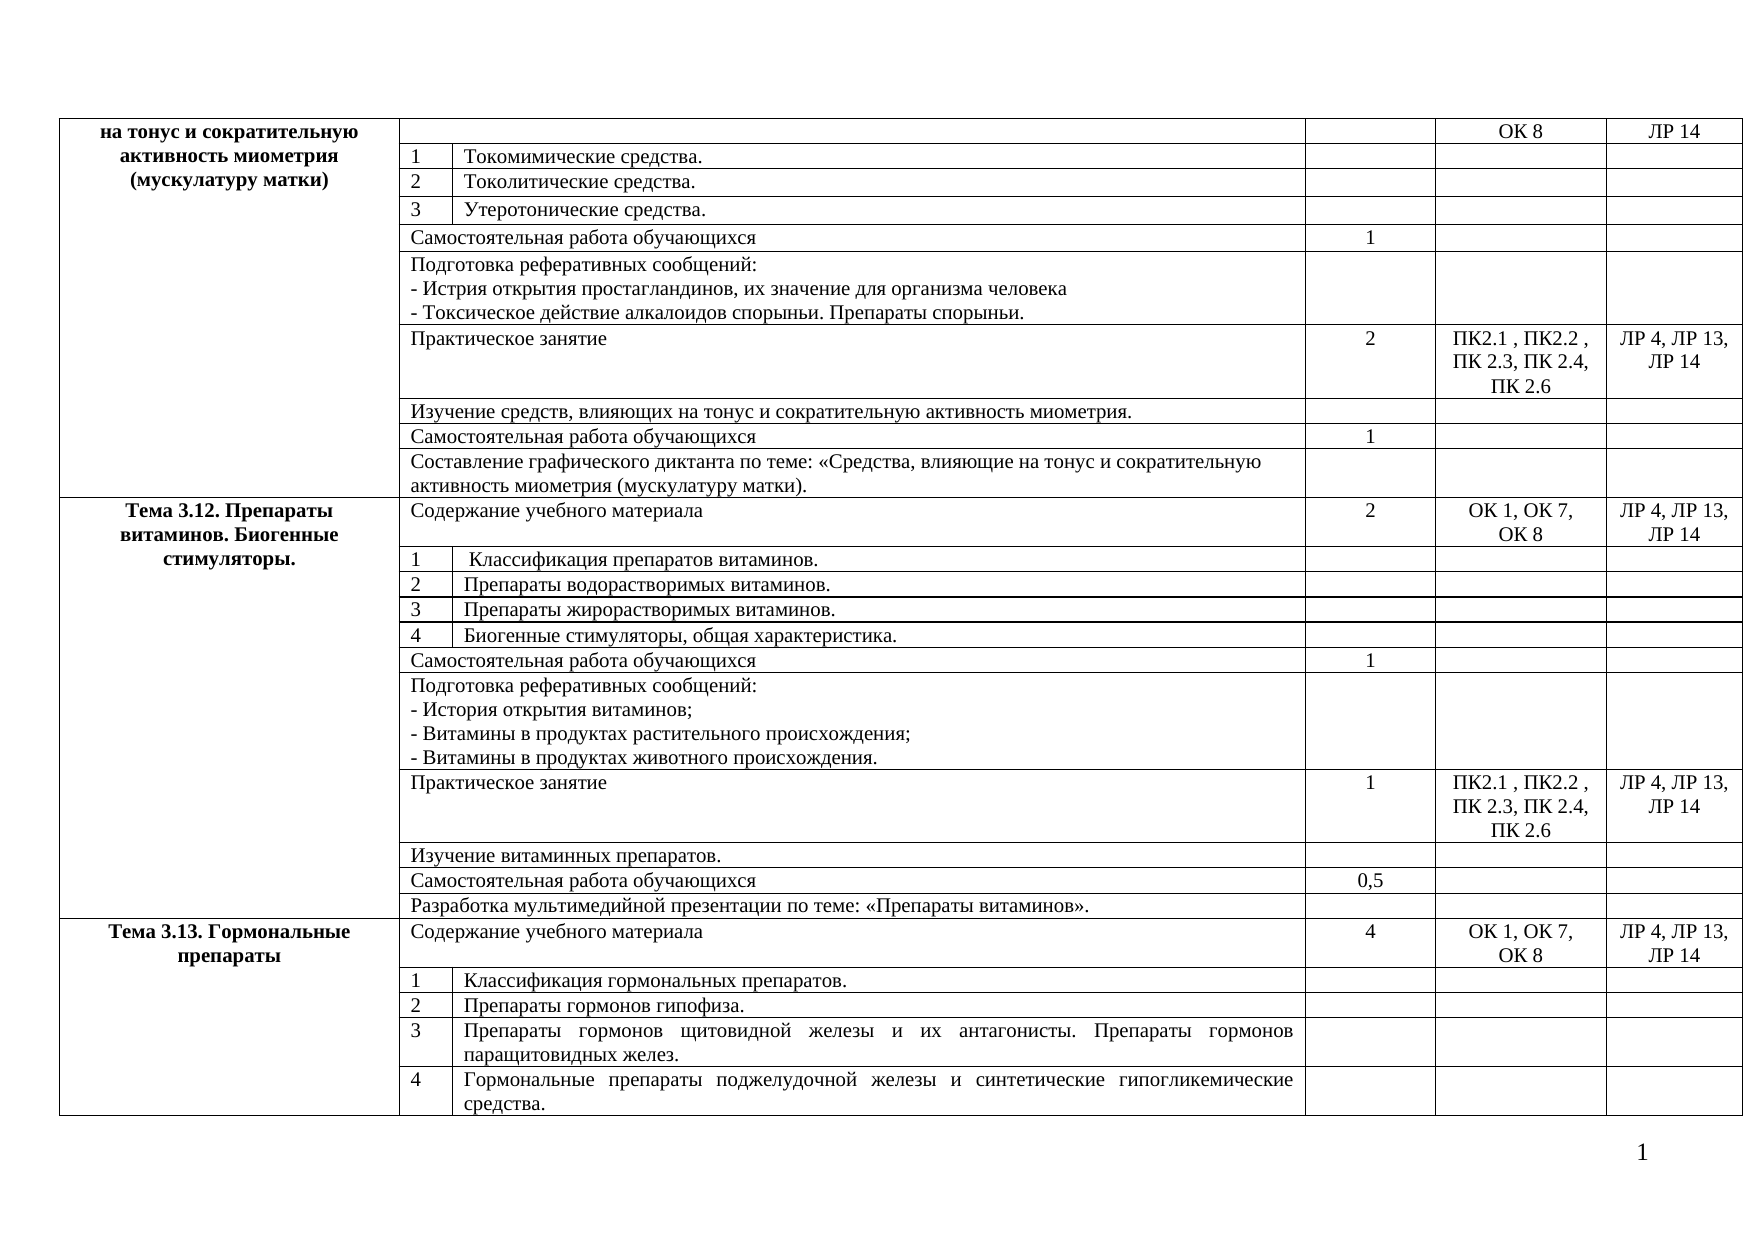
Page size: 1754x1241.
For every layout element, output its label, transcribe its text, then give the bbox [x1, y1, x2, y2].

table_cell [1607, 843, 1742, 867]
table_cell Самостоятельная работа обучающихся [400, 424, 1305, 448]
table_cell Токомимические средства. [453, 144, 1305, 168]
table_cell 2 [400, 169, 452, 196]
table_cell Изучение средств, влияющих на тонус и сократительную активность миометрия. [400, 399, 1305, 423]
table_cell Утеротонические средства. [453, 197, 1305, 223]
table_cell [1306, 197, 1435, 223]
table_cell 0,5 [1306, 868, 1435, 892]
table_cell [1436, 169, 1606, 196]
table_cell [1607, 572, 1742, 596]
table_cell ЛР 14 [1607, 119, 1742, 143]
table_cell Тема 3.12. Препараты витаминов. Биогенные стимуляторы. [60, 498, 399, 917]
table_cell Гормональные препараты поджелудочной железы и синтетические гипогликемические средства. [453, 1067, 1305, 1115]
table_cell [1306, 968, 1435, 992]
table_cell Содержание учебного материала [400, 498, 1305, 546]
table_cell [1607, 648, 1742, 672]
table_cell [1436, 225, 1606, 251]
table_cell Составление графического диктанта по теме: «Средства, влияющие на тонус и сократительную активность миометрия (мускулатуру матки). [400, 449, 1305, 497]
table_cell 2 [400, 993, 452, 1017]
table_cell [1436, 843, 1606, 867]
table_cell 2 [1306, 498, 1435, 546]
table_cell [1306, 993, 1435, 1017]
table_cell 3 [400, 598, 452, 621]
table_cell Токолитические средства. [453, 169, 1305, 196]
table_cell [1436, 547, 1606, 571]
table_cell [1607, 673, 1742, 769]
table_cell 1 [1306, 770, 1435, 842]
table_cell ОК 1, ОК 7, ОК 8 [1436, 498, 1606, 546]
table_cell [1436, 399, 1606, 423]
table_cell 1 [1306, 225, 1435, 251]
table_cell [1306, 1018, 1435, 1066]
table_cell [1306, 598, 1435, 621]
table_cell на тонус и сократительную активность миометрия (мускулатуру матки) [60, 119, 399, 497]
table_cell [1436, 1067, 1606, 1115]
table_cell Классификация препаратов витаминов. [453, 547, 1305, 571]
table_cell Препараты водорастворимых витаминов. [453, 572, 1305, 596]
table_cell 2 [400, 572, 452, 596]
table_cell [1607, 144, 1742, 168]
table_cell 3 [400, 197, 452, 223]
table_cell [1436, 894, 1606, 917]
table_cell [1436, 648, 1606, 672]
table_cell [1306, 399, 1435, 423]
table_cell [1306, 252, 1435, 324]
table_cell [1607, 424, 1742, 448]
table_cell Классификация гормональных препаратов. [453, 968, 1305, 992]
table_cell ЛР 4, ЛР 13, ЛР 14 [1607, 919, 1742, 967]
table_cell [1607, 169, 1742, 196]
table_cell [1306, 169, 1435, 196]
table_cell 1 [400, 968, 452, 992]
table_cell [1306, 623, 1435, 647]
table_cell [1306, 547, 1435, 571]
table_cell [1306, 144, 1435, 168]
table_cell [1607, 868, 1742, 892]
table_cell Подготовка реферативных сообщений: - История открытия витаминов; - Витамины в продуктах растительного происхождения; - Витамины в продуктах животного происхождения. [400, 673, 1305, 769]
table_cell [1436, 968, 1606, 992]
table_cell [1607, 1018, 1742, 1066]
table_cell Препараты жирорастворимых витаминов. [453, 598, 1305, 621]
table_cell Тема 3.13. Гормональные препараты [60, 919, 399, 1115]
table_cell [1436, 572, 1606, 596]
table_cell [1607, 598, 1742, 621]
table_cell [1306, 119, 1435, 143]
table_cell Препараты гормонов гипофиза. [453, 993, 1305, 1017]
table_cell [1306, 843, 1435, 867]
table_cell [1436, 449, 1606, 497]
table_cell ПК2.1 , ПК2.2 , ПК 2.3, ПК 2.4, ПК 2.6 [1436, 325, 1606, 398]
table_cell 1 [400, 144, 452, 168]
table_cell [1436, 252, 1606, 324]
table_cell [1436, 144, 1606, 168]
table_cell 1 [1306, 648, 1435, 672]
table_cell [1436, 993, 1606, 1017]
table_cell 4 [1306, 919, 1435, 967]
table_cell [1607, 399, 1742, 423]
table_cell Практическое занятие [400, 770, 1305, 842]
table_cell [1607, 547, 1742, 571]
table_cell Содержание учебного материала [400, 919, 1305, 967]
table_cell Разработка мультимедийной презентации по теме: «Препараты витаминов». [400, 894, 1305, 917]
table_cell ЛР 4, ЛР 13, ЛР 14 [1607, 325, 1742, 398]
table_cell 3 [400, 1018, 452, 1066]
table_cell Самостоятельная работа обучающихся [400, 868, 1305, 892]
table_cell ОК 8 [1436, 119, 1606, 143]
table_cell 1 [1306, 424, 1435, 448]
table_cell Препараты гормонов щитовидной железы и их антагонисты. Препараты гормонов паращитовидных желез. [453, 1018, 1305, 1066]
table_cell 2 [1306, 325, 1435, 398]
table_cell ЛР 4, ЛР 13, ЛР 14 [1607, 770, 1742, 842]
table_cell [1436, 197, 1606, 223]
table_cell [1607, 1067, 1742, 1115]
table_cell [400, 119, 1305, 143]
table_cell [1607, 197, 1742, 223]
table_cell [1607, 993, 1742, 1017]
table_cell [1436, 424, 1606, 448]
table_cell [1306, 1067, 1435, 1115]
table_cell [1436, 623, 1606, 647]
table_cell [1607, 449, 1742, 497]
table_cell [1436, 598, 1606, 621]
table_cell [1607, 968, 1742, 992]
table_cell ЛР 4, ЛР 13, ЛР 14 [1607, 498, 1742, 546]
table_cell [1436, 868, 1606, 892]
table_cell [1306, 894, 1435, 917]
table_cell Самостоятельная работа обучающихся [400, 225, 1305, 251]
table_cell ОК 1, ОК 7, ОК 8 [1436, 919, 1606, 967]
table_cell Самостоятельная работа обучающихся [400, 648, 1305, 672]
table_cell Практическое занятие [400, 325, 1305, 398]
table_cell Биогенные стимуляторы, общая характеристика. [453, 623, 1305, 647]
table_cell [1436, 1018, 1606, 1066]
table_cell [1436, 673, 1606, 769]
table_cell [1607, 225, 1742, 251]
table_cell 4 [400, 623, 452, 647]
table_cell [1607, 623, 1742, 647]
table_cell [1306, 673, 1435, 769]
table_cell Изучение витаминных препаратов. [400, 843, 1305, 867]
table_cell Подготовка реферативных сообщений: - Истрия открытия простагландинов, их значение для организма человека - Токсическое действие алкалоидов спорыньи. Препараты спорыньи. [400, 252, 1305, 324]
table_cell [1306, 572, 1435, 596]
table_cell 1 [400, 547, 452, 571]
table_cell [1607, 252, 1742, 324]
table_cell [1306, 449, 1435, 497]
table_cell 4 [400, 1067, 452, 1115]
table_cell ПК2.1 , ПК2.2 , ПК 2.3, ПК 2.4, ПК 2.6 [1436, 770, 1606, 842]
table_cell [1607, 894, 1742, 917]
